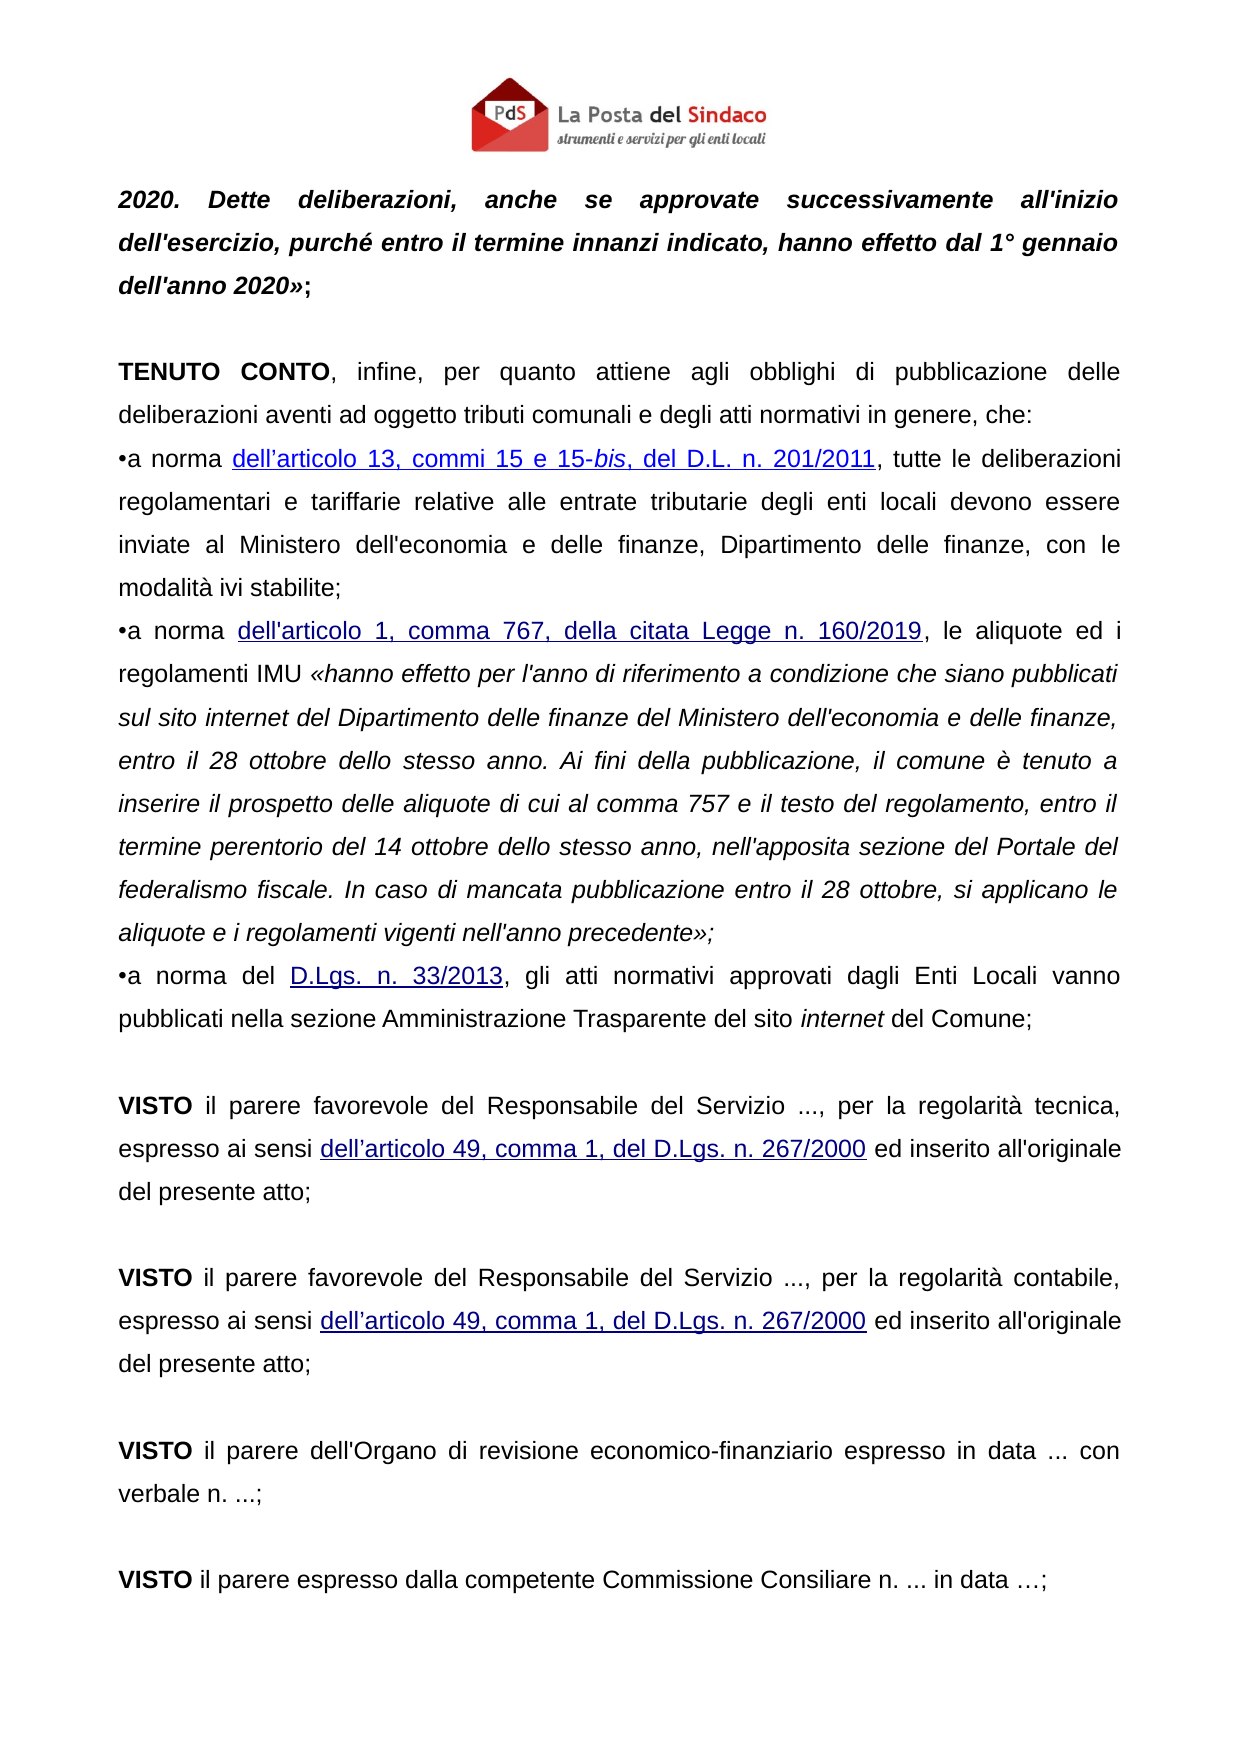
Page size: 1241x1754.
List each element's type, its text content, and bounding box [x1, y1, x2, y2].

list a norma del D.Lgs. n. 33/2013, gli atti normativi approvati dagli Enti Locali vanno pubblicati nella sezione Amministrazione Trasparente del sito internet del Comune; [118, 961, 1122, 1033]
list a norma dell’articolo 13, commi 15 e 15-bis, del D.L. n. 201/2011, tutte le deliberazioni regolamentari e tariffarie relative alle entrate tributarie degli enti locali devono essere inviate al Ministero dell'economia e delle finanze, Dipartimento delle finanze, con le modalità ivi stabilite; [118, 443, 1122, 602]
text VISTO il parere dell'Organo di revisione economico-finanziario espresso in data ... con verbale n. ...; [118, 1436, 1122, 1508]
list a norma dell'articolo 1, comma 767, della citata Legge n. 160/2019, le aliquote ed i regolamenti IMU «hanno effetto per l'anno di riferimento a condizione che siano pubblicati sul sito internet del Dipartimento delle finanze del Ministero dell'economia e delle finanze, entro il 28 ottobre dello stesso anno. Ai fini della pubblicazione, il comune è tenuto a inserire il prospetto delle aliquote di cui al comma 757 e il testo del regolamento, entro il termine perentorio del 14 ottobre dello stesso anno, nell'apposita sezione del Portale del federalismo fiscale. In caso di mancata pubblicazione entro il 28 ottobre, si applicano le aliquote e i regolamenti vigenti nell'anno precedente»; [118, 616, 1122, 947]
text VISTO il parere favorevole del Responsabile del Servizio ..., per la regolarità tecnica, espresso ai sensi dell’articolo 49, comma 1, del D.Lgs. n. 267/2000 ed inserito all'originale del presente atto; [118, 1091, 1122, 1206]
text TENUTO CONTO, infine, per quanto attiene agli obblighi di pubblicazione delle deliberazioni aventi ad oggetto tributi comunali e degli atti normativi in genere, che: [118, 357, 1122, 429]
text VISTO il parere favorevole del Responsabile del Servizio ..., per la regolarità contabile, espresso ai sensi dell’articolo 49, comma 1, del D.Lgs. n. 267/2000 ed inserito all'originale del presente atto; [118, 1263, 1122, 1378]
text 2020. Dette deliberazioni, anche se approvate successivamente all'inizio dell'esercizio, purché entro il termine innanzi indicato, hanno effetto dal 1° gennaio dell'anno 2020»; [118, 185, 1122, 300]
text VISTO il parere espresso dalla competente Commissione Consiliare n. ... in data …; [118, 1565, 1122, 1594]
